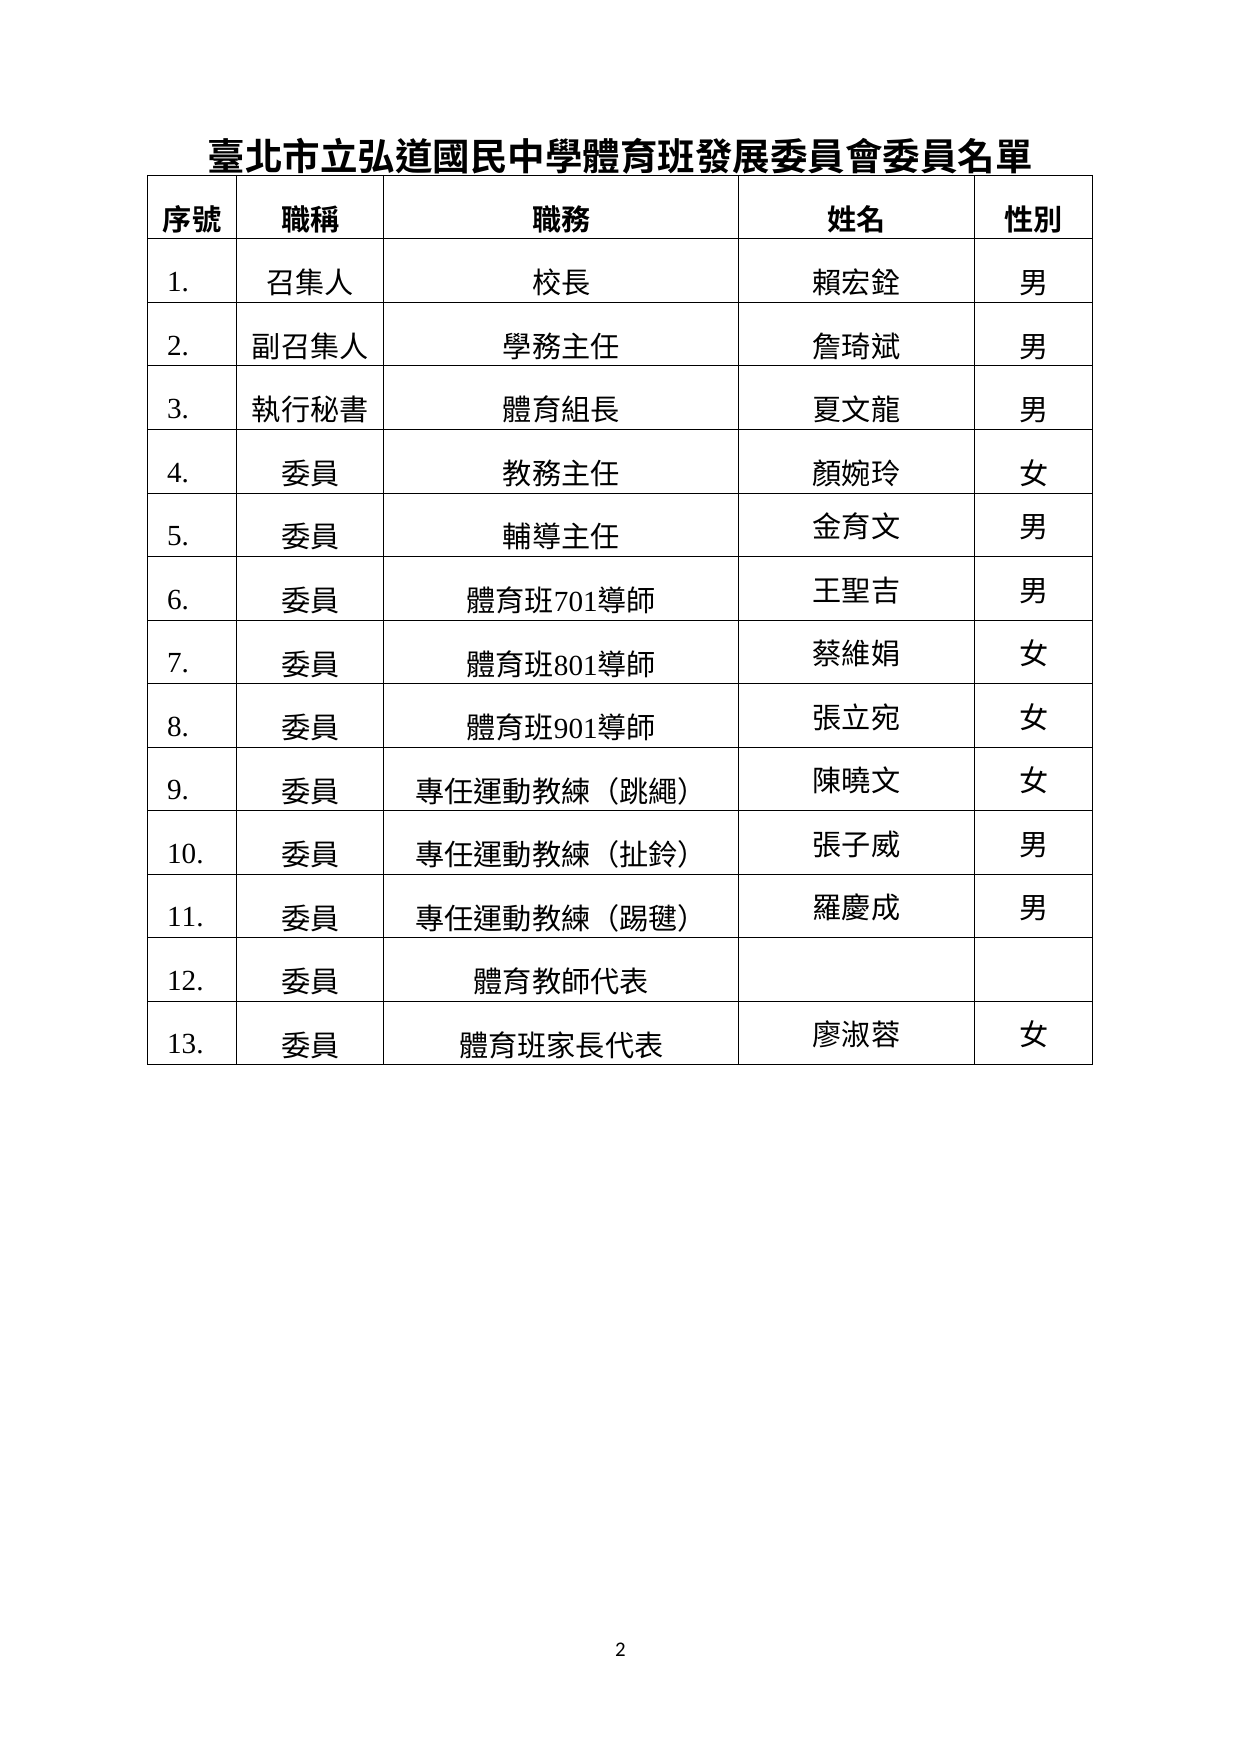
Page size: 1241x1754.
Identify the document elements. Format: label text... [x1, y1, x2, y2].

table_header 職務 [384, 176, 738, 238]
table_cell 詹琦斌 [739, 303, 974, 365]
table_header 職稱 [237, 176, 383, 238]
table_cell 體育班801導師 [384, 621, 738, 683]
table_cell 陳曉文 [739, 748, 974, 810]
table_cell [148, 875, 236, 937]
table_header 性別 [975, 176, 1092, 238]
table_cell 體育班701導師 [384, 557, 738, 619]
table_cell 顏婉玲 [739, 430, 974, 492]
table_cell 教務主任 [384, 430, 738, 492]
table_cell 女 [975, 430, 1092, 492]
table_cell 委員 [237, 1002, 383, 1064]
table_cell 男 [975, 366, 1092, 429]
table_cell [148, 430, 236, 492]
table_cell [148, 239, 236, 302]
table_cell 男 [975, 557, 1092, 619]
table_cell [148, 748, 236, 810]
table_cell 張子威 [739, 811, 974, 874]
table_cell 體育教師代表 [384, 938, 738, 1001]
table_cell 羅慶成 [739, 875, 974, 937]
table_cell 委員 [237, 684, 383, 747]
table_cell 男 [975, 494, 1092, 556]
table_cell [148, 1002, 236, 1064]
text 臺北市立弘道國民中學體育班發展委員會委員名單 [118, 112, 1122, 175]
table_header 姓名 [739, 176, 974, 238]
table_cell 學務主任 [384, 303, 738, 365]
table_cell [148, 811, 236, 874]
table_cell 女 [975, 621, 1092, 683]
table_cell 委員 [237, 430, 383, 492]
table_cell 委員 [237, 875, 383, 937]
table_cell 副召集人 [237, 303, 383, 365]
table_cell 女 [975, 1002, 1092, 1064]
table_cell 召集人 [237, 239, 383, 302]
table_cell 金育文 [739, 494, 974, 556]
table_cell [975, 938, 1092, 1001]
table_header 序號 [148, 176, 236, 238]
table_cell 賴宏銓 [739, 239, 974, 302]
table_cell 王聖吉 [739, 557, 974, 619]
table_cell 委員 [237, 748, 383, 810]
table_cell 男 [975, 875, 1092, 937]
table_cell 體育組長 [384, 366, 738, 429]
table_cell 專任運動教練（跳繩） [384, 748, 738, 810]
table_cell 體育班901導師 [384, 684, 738, 747]
table_cell 女 [975, 684, 1092, 747]
table_cell 執行秘書 [237, 366, 383, 429]
table_cell 委員 [237, 494, 383, 556]
table_cell 校長 [384, 239, 738, 302]
table_cell 委員 [237, 811, 383, 874]
table_cell [148, 557, 236, 619]
table_cell [148, 938, 236, 1001]
table_cell 委員 [237, 557, 383, 619]
table_cell [148, 366, 236, 429]
table_cell 廖淑蓉 [739, 1002, 974, 1064]
table_cell 夏文龍 [739, 366, 974, 429]
table_cell [148, 494, 236, 556]
table_cell 輔導主任 [384, 494, 738, 556]
table_cell 委員 [237, 938, 383, 1001]
table_cell [739, 938, 974, 1001]
table_cell [148, 684, 236, 747]
table_cell 專任運動教練（扯鈴） [384, 811, 738, 874]
table_cell 張立宛 [739, 684, 974, 747]
table_cell 女 [975, 748, 1092, 810]
table_cell [148, 303, 236, 365]
table_cell 男 [975, 811, 1092, 874]
table_cell 男 [975, 303, 1092, 365]
table_cell 蔡維娟 [739, 621, 974, 683]
table_cell 體育班家長代表 [384, 1002, 738, 1064]
table_cell 男 [975, 239, 1092, 302]
table_cell [148, 621, 236, 683]
table_cell 委員 [237, 621, 383, 683]
table_cell 專任運動教練（踢毽） [384, 875, 738, 937]
